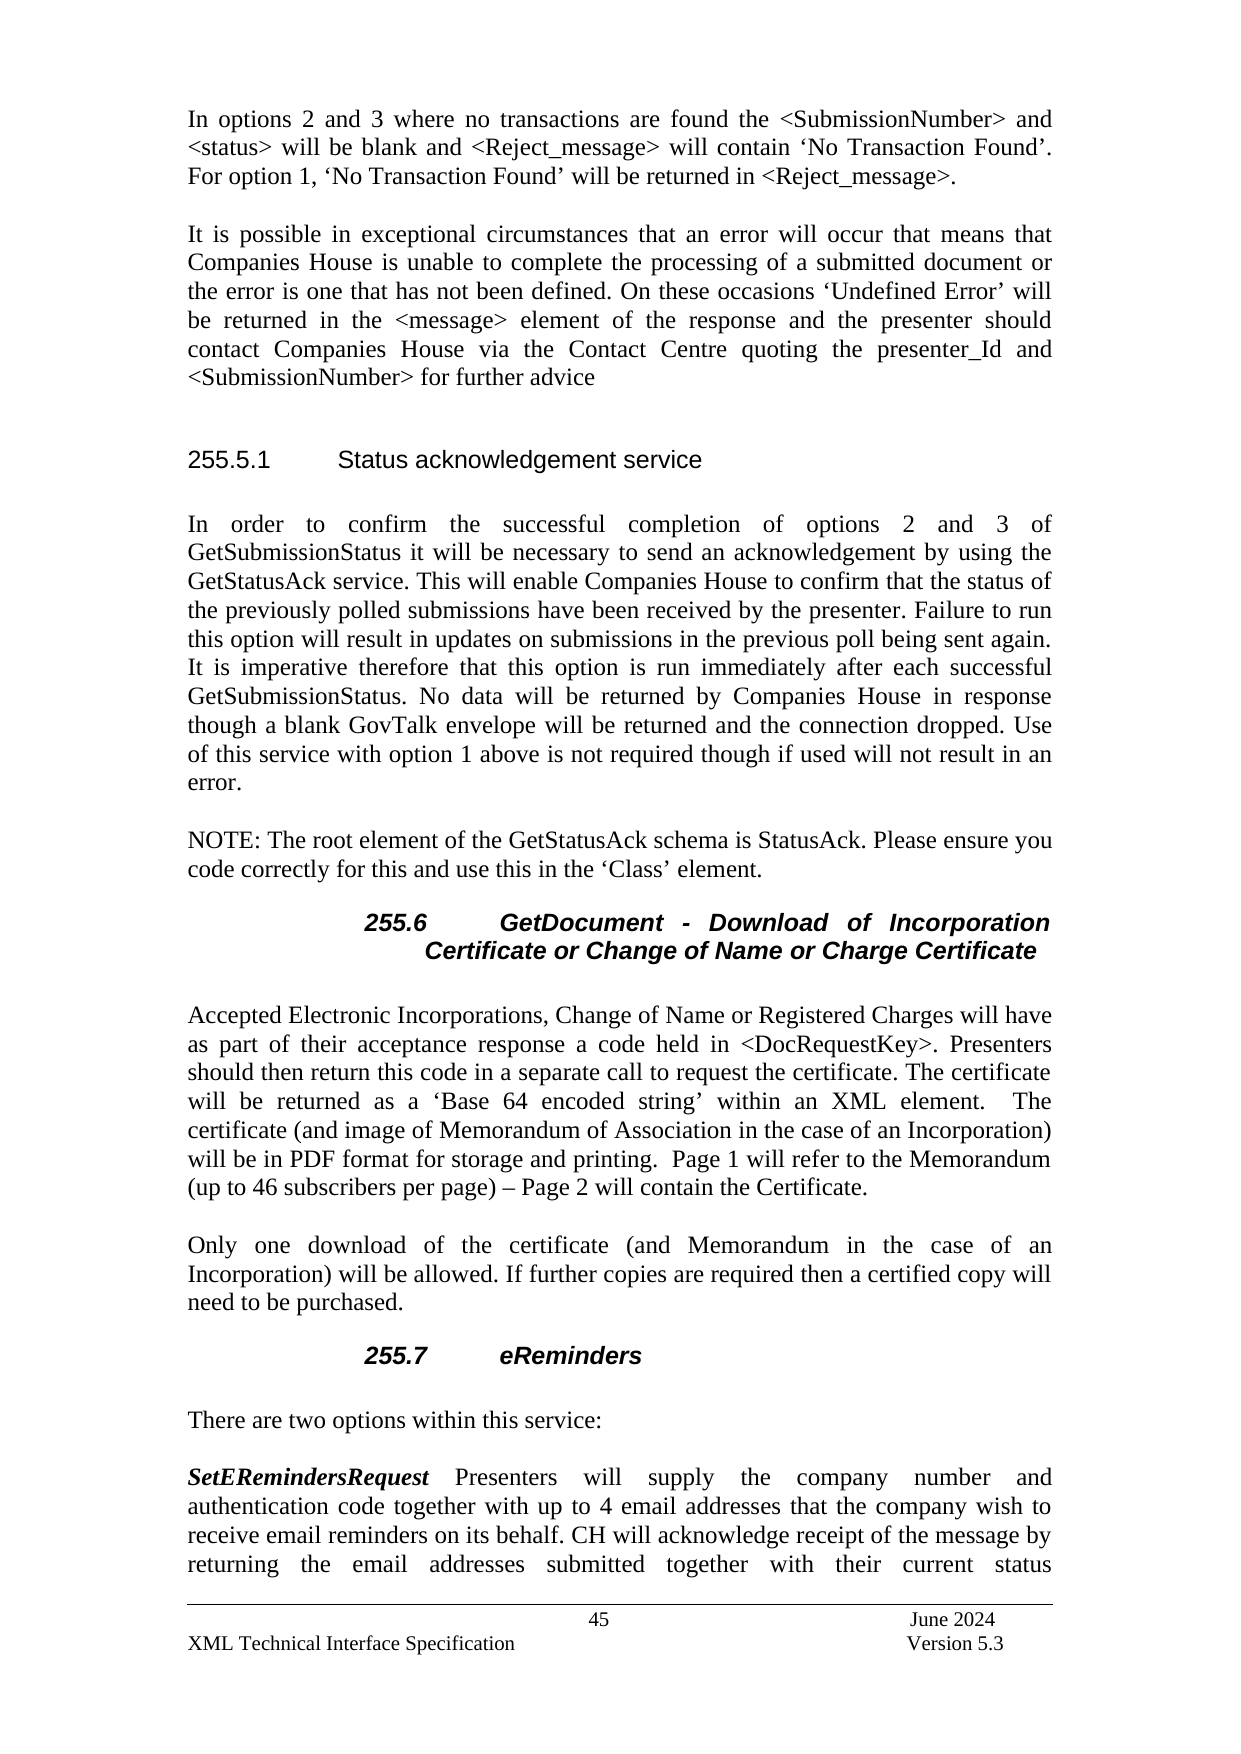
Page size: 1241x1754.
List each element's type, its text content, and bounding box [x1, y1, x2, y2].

text In order to confirm the successful completion of options 2 and 3 of GetSubmissionStatus it will be necessary to send an acknowledgement by using the GetStatusAck service. This will enable Companies House to confirm that the status of the previously polled submissions have been received by the presenter. Failure to run this option will result in updates on submissions in the previous poll being sent again. It is imperative therefore that this option is run immediately after each successful GetSubmissionStatus. No data will be returned by Companies House in response though a blank GovTalk envelope will be returned and the connection dropped. Use of this service with option 1 above is not required though if used will not result in an error. [187, 509, 1053, 796]
text SetERemindersRequest Presenters will supply the company number and authentication code together with up to 4 email addresses that the company wish to receive email reminders on its behalf. CH will acknowledge receipt of the message by returning the email addresses submitted together with their current status [187, 1462, 1053, 1577]
text It is possible in exceptional circumstances that an error will occur that means that Companies House is unable to complete the processing of a submitted document or the error is one that has not been defined. On these occasions ‘Undefined Error’ will be returned in the <message> element of the response and the presenter should contact Companies House via the Contact Centre quoting the presenter_Id and <SubmissionNumber> for further advice [187, 219, 1053, 391]
text There are two options within this service: [187, 1405, 1053, 1434]
text Only one download of the certificate (and Memorandum in the case of an Incorporation) will be allowed. If further copies are required then a certified copy will need to be purchased. [187, 1230, 1053, 1316]
text In options 2 and 3 where no transactions are found the <SubmissionNumber> and <status> will be blank and <Reject_message> will contain ‘No Transaction Found’. For option 1, ‘No Transaction Found’ will be returned in <Reject_message>. [187, 104, 1053, 190]
subtitle GetDocument - Download of Incorporation Certificate or Change of Name or Charge Certificate [364, 907, 1053, 965]
text Accepted Electronic Incorporations, Change of Name or Registered Charges will have as part of their acceptance response a code held in <DocRequestKey>. Presenters should then return this code in a separate call to request the certificate. The certificate will be returned as a ‘Base 64 encoded string’ within an XML element. The certificate (and image of Memorandum of Association in the case of an Incorporation) will be in PDF format for storage and printing. Page 1 will refer to the Memorandum (up to 46 subscribers per page) – Page 2 will contain the Certificate. [187, 1000, 1053, 1201]
subtitle eReminders [364, 1341, 1053, 1370]
text NOTE: The root element of the GetStatusAck schema is StatusAck. Please ensure you code correctly for this and use this in the ‘Class’ element. [187, 825, 1053, 882]
subtitle Status acknowledgement service [187, 445, 1053, 474]
